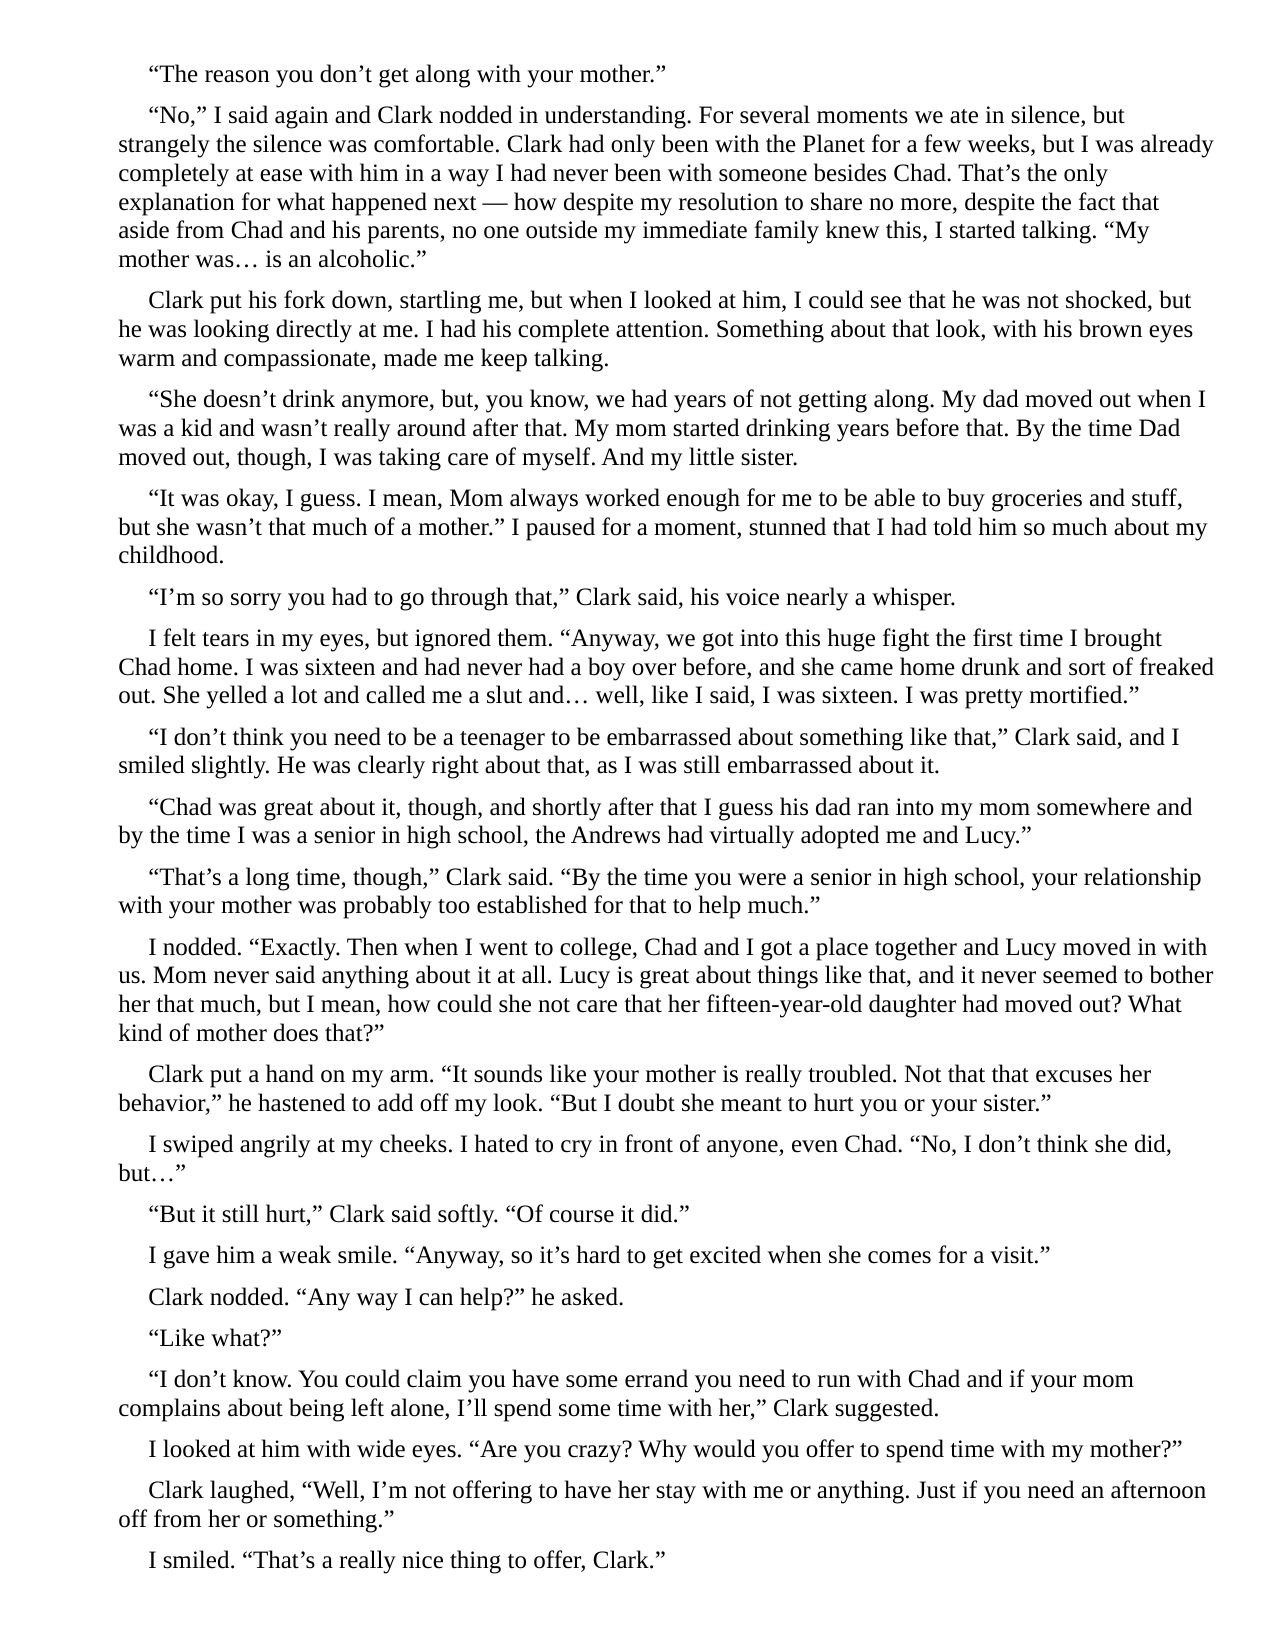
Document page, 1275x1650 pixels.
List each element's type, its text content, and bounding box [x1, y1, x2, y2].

text Clark put a hand on my arm. “It sounds like your mother is really troubled. Not that that excuses her behavior,” he hastened to add off my look. “But I doubt she meant to hurt you or your sister.” [118, 1059, 1216, 1117]
text “But it still hurt,” Clark said softly. “Of course it did.” [118, 1199, 1216, 1228]
text I gave him a weak smile. “Anyway, so it’s hard to get excited when she comes for a visit.” [118, 1240, 1216, 1269]
text I looked at him with wide eyes. “Are you crazy? Why would you offer to spend time with my mother?” [118, 1434, 1216, 1463]
text “The reason you don’t get along with your mother.” [118, 59, 1216, 88]
text “She doesn’t drink anymore, but, you know, we had years of not getting along. My dad moved out when I was a kid and wasn’t really around after that. My mom started drinking years before that. By the time Dad moved out, though, I was taking care of myself. And my little sister. [118, 384, 1216, 470]
text “I’m so sorry you had to go through that,” Clark said, his voice nearly a whisper. [118, 582, 1216, 610]
text “That’s a long time, though,” Clark said. “By the time you were a senior in high school, your relationship with your mother was probably too established for that to help much.” [118, 862, 1216, 919]
text Clark put his fork down, startling me, but when I looked at him, I could see that he was not shocked, but he was looking directly at me. I had his complete attention. Something about that look, with his brown eyes warm and compassionate, made me keep talking. [118, 285, 1216, 372]
text “Chad was great about it, though, and shortly after that I guess his dad ran into my mom somewhere and by the time I was a senior in high school, the Andrews had virtually adopted me and Lucy.” [118, 792, 1216, 849]
text I swiped angrily at my cheeks. I hated to cry in front of anyone, even Chad. “No, I don’t think she did, but…” [118, 1129, 1216, 1187]
text I smiled. “That’s a really nice thing to offer, Clark.” [118, 1545, 1216, 1574]
text Clark nodded. “Any way I can help?” he asked. [118, 1282, 1216, 1310]
text “It was okay, I guess. I mean, Mom always worked enough for me to be able to buy groceries and stuff, but she wasn’t that much of a mother.” I paused for a moment, stunned that I had told him so much about my childhood. [118, 483, 1216, 569]
text “I don’t think you need to be a teenager to be embarrassed about something like that,” Clark said, and I smiled slightly. He was clearly right about that, as I was still embarrassed about it. [118, 722, 1216, 779]
text “Like what?” [118, 1323, 1216, 1352]
text I nodded. “Exactly. Then when I went to college, Chad and I got a place together and Lucy moved in with us. Mom never said anything about it at all. Lucy is great about things like that, and it never seemed to bother her that much, but I mean, how could she not care that her fifteen-year-old daughter had moved out? What kind of mother does that?” [118, 932, 1216, 1047]
text “I don’t know. You could claim you have some errand you need to run with Chad and if your mom complains about being left alone, I’ll spend some time with her,” Clark suggested. [118, 1364, 1216, 1422]
text Clark laughed, “Well, I’m not offering to have her stay with me or anything. Just if you need an afternoon off from her or something.” [118, 1475, 1216, 1533]
text I felt tears in my eyes, but ignored them. “Anyway, we got into this huge fight the first time I brought Chad home. I was sixteen and had never had a boy over before, and she came home drunk and sort of freaked out. She yelled a lot and called me a slut and… well, like I said, I was sixteen. I was pretty mortified.” [118, 623, 1216, 709]
text “No,” I said again and Clark nodded in understanding. For several moments we ate in silence, but strangely the silence was comfortable. Clark had only been with the Planet for a few weeks, but I was already completely at ease with him in a way I had never been with someone besides Chad. That’s the only explanation for what happened next — how despite my resolution to share no more, despite the fact that aside from Chad and his parents, no one outside my immediate family knew this, I started talking. “My mother was… is an alcoholic.” [118, 100, 1216, 273]
